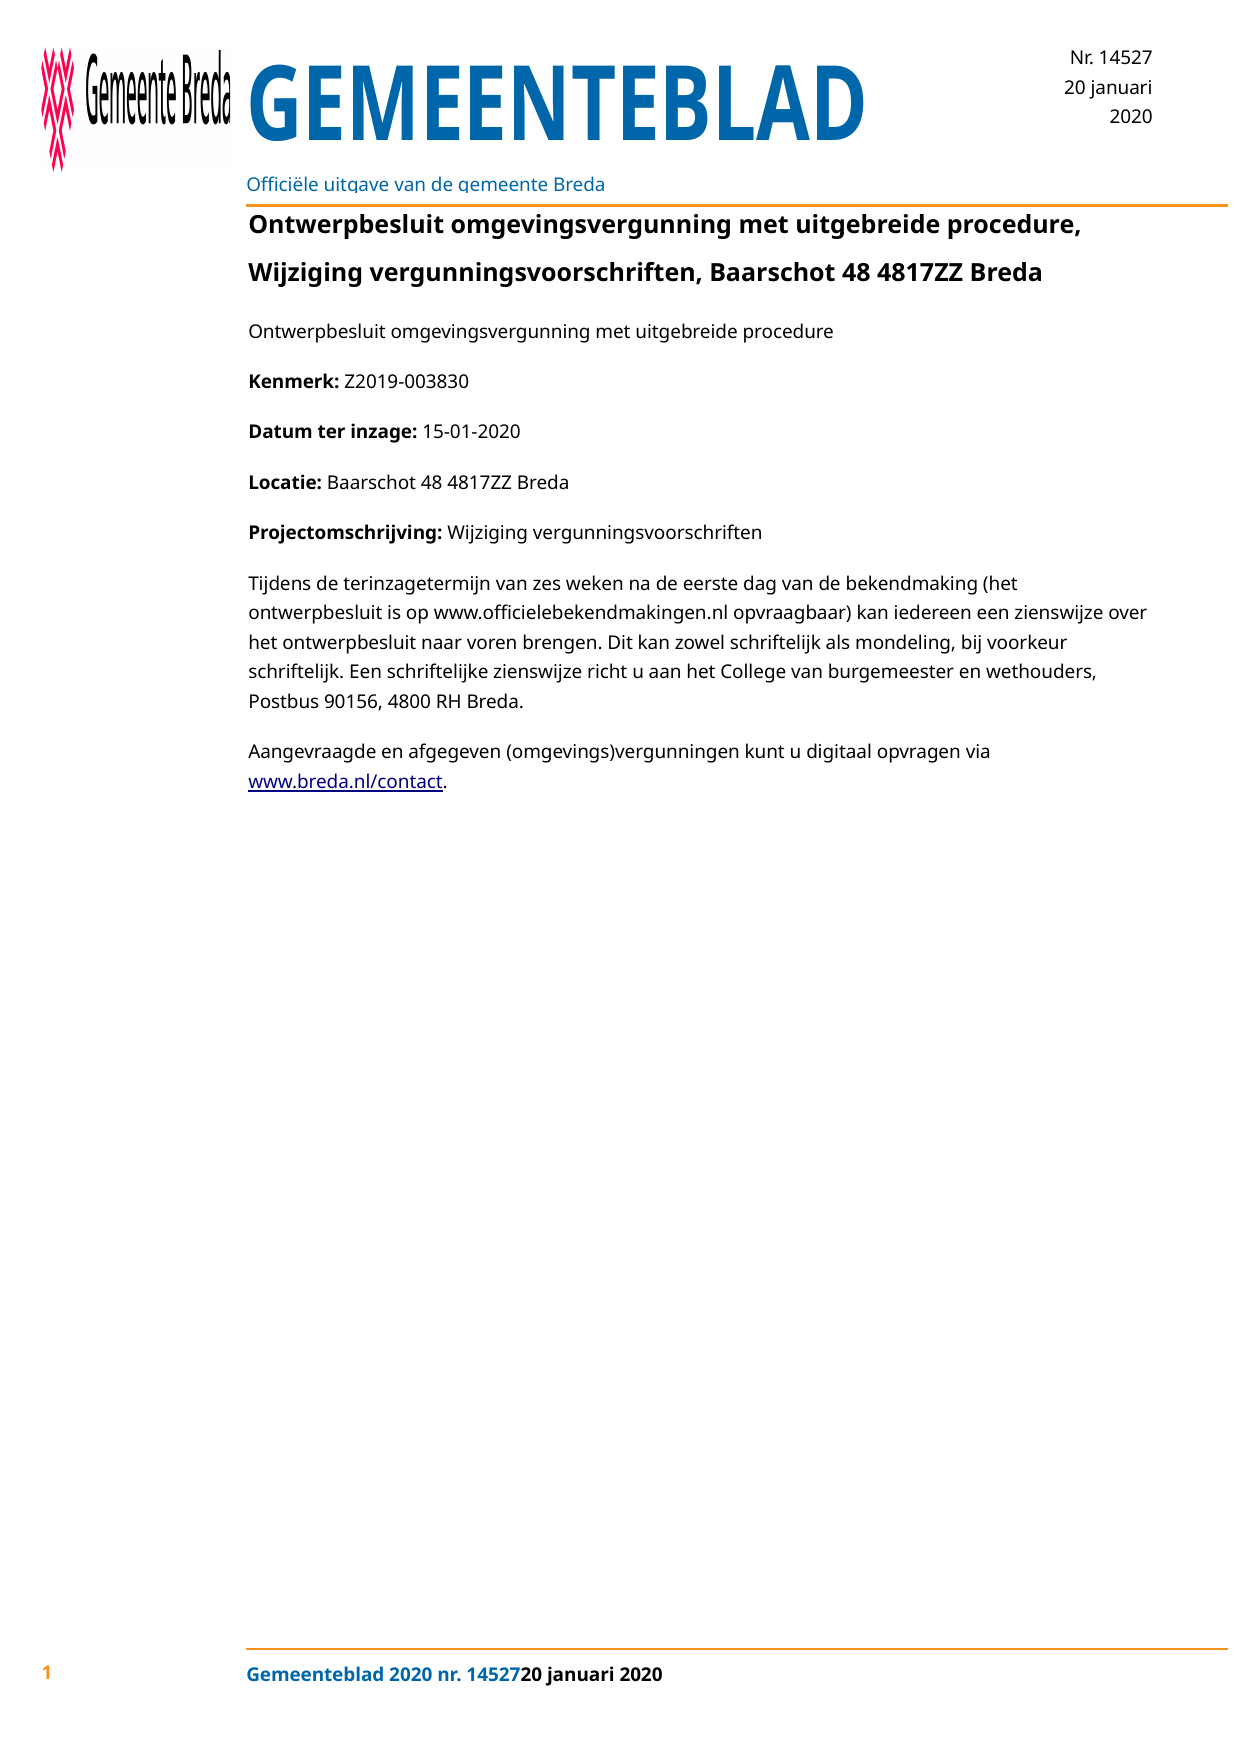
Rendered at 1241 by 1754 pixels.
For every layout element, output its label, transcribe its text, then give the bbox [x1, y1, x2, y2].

picture [41, 47, 231, 172]
text Locatie: Baarschot 48 4817ZZ Breda [248, 469, 1152, 495]
text Tijdens de terinzagetermijn van zes weken na de eerste dag van de bekendmaking (het ontwerpbesluit is op www.officielebekendmakingen.nl opvraagbaar) kan iedereen een zienswijze over het ontwerpbesluit naar voren brengen. Dit kan zowel schriftelijk als mondeling, bij voorkeur schriftelijk. Een schriftelijke zienswijze richt u aan het College van burgemeester en wethouders, Postbus 90156, 4800 RH Breda. [248, 570, 1152, 714]
text Ontwerpbesluit omgevingsvergunning met uitgebreide procedure [248, 318, 1152, 344]
text Ontwerpbesluit omgevingsvergunning met uitgebreide procedure, Wijziging vergunningsvoorschriften, Baarschot 48 4817ZZ Breda [248, 207, 1152, 288]
text Projectomschrijving: Wijziging vergunningsvoorschriften [248, 519, 1152, 545]
text Datum ter inzage: 15-01-2020 [248, 419, 1152, 444]
text Kenmerk: Z2019-003830 [248, 368, 1152, 394]
text Aangevraagde en afgegeven (omgevings)vergunningen kunt u digitaal opvragen via www.breda.nl/contact. [248, 739, 1152, 794]
